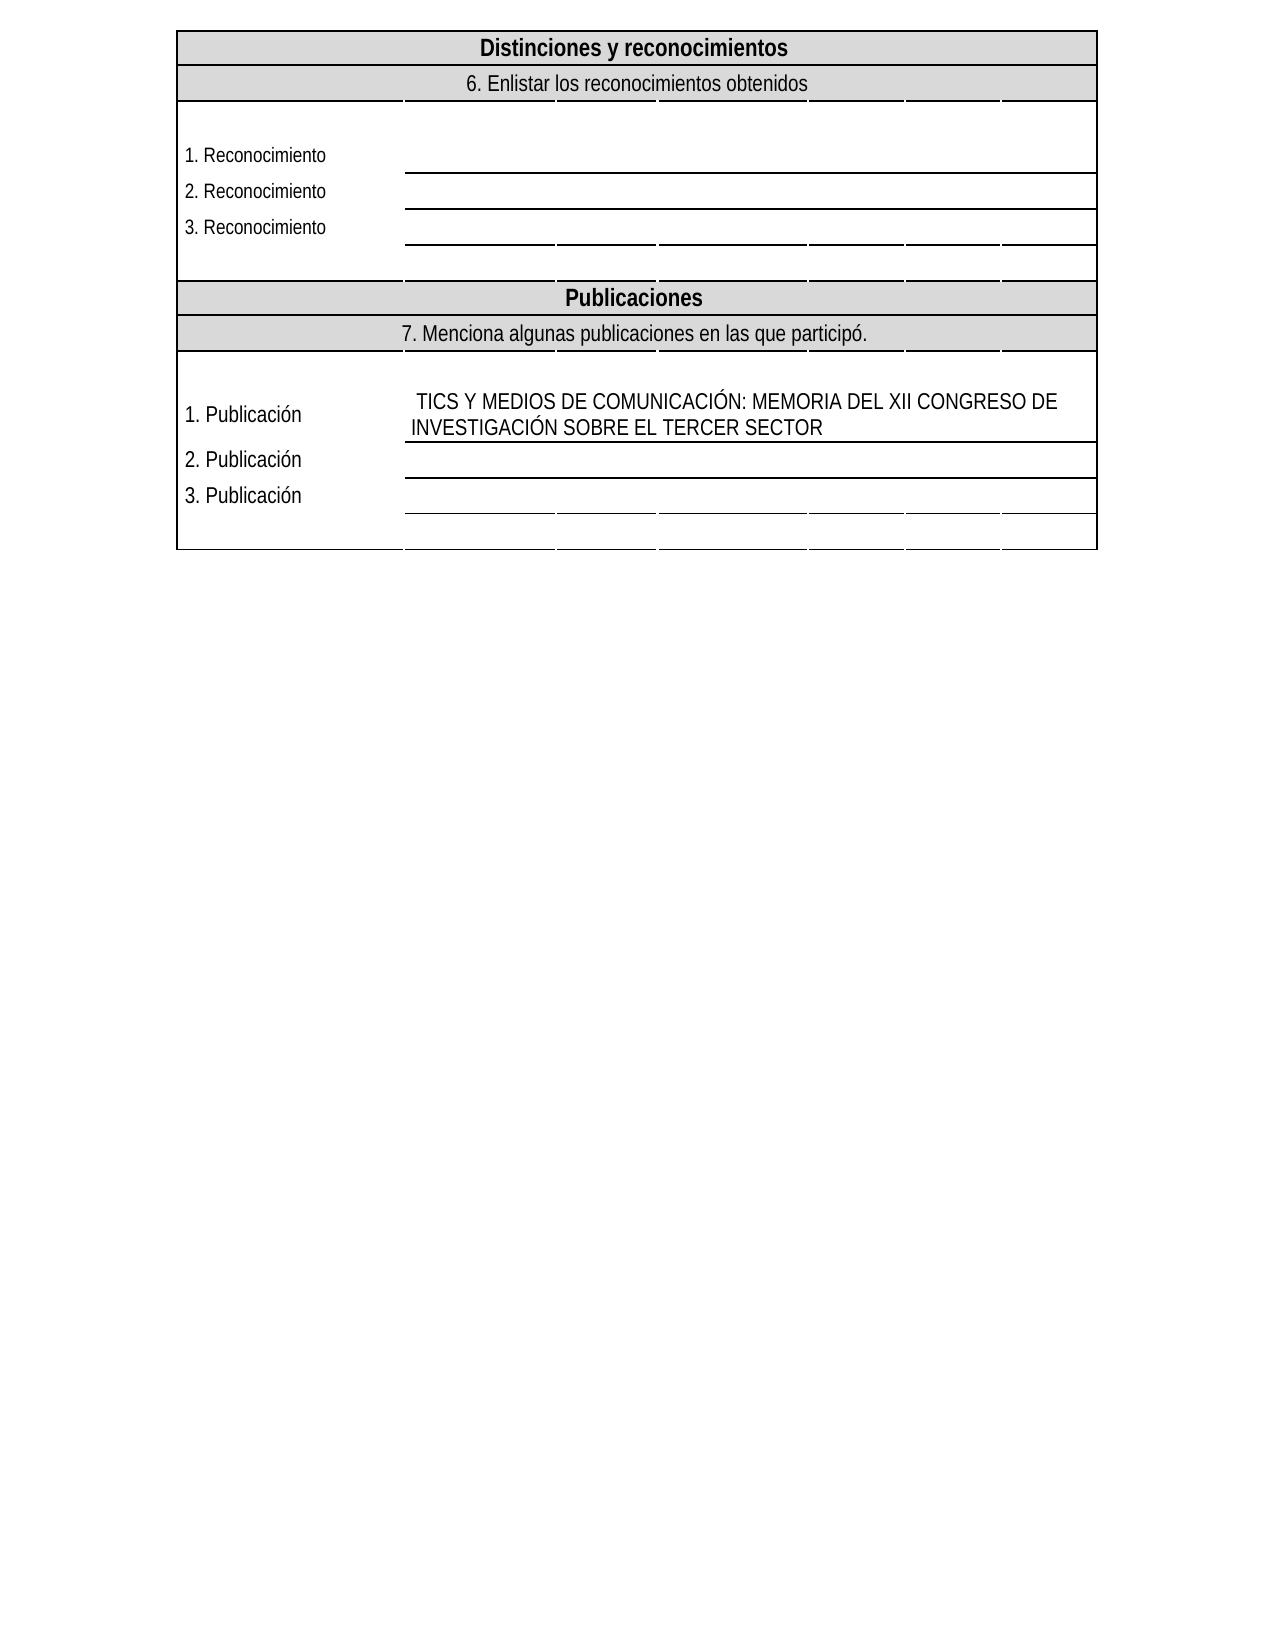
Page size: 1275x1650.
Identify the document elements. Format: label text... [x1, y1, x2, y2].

table_cell [809, 102, 904, 136]
table_cell 3. Reconocimiento [178, 208, 403, 244]
table_cell Publicaciones [178, 282, 1096, 314]
table_cell [405, 210, 1096, 244]
table_cell [178, 244, 403, 279]
table_cell [405, 352, 555, 386]
table_cell [1002, 246, 1096, 279]
table_cell [405, 102, 555, 136]
table_cell [659, 352, 807, 386]
table_cell 2. Publicación [178, 441, 403, 477]
table_cell [1002, 352, 1096, 386]
table_cell [557, 514, 656, 548]
table_cell 3. Publicación [178, 477, 403, 512]
table_cell [906, 352, 1000, 386]
table_cell 1. Publicación [178, 388, 403, 441]
table_cell [405, 443, 1096, 477]
table_cell [1002, 102, 1096, 136]
table_cell [405, 514, 555, 548]
table_cell [809, 352, 904, 386]
table_cell [178, 352, 403, 386]
table_cell [809, 246, 904, 279]
table_cell TICS Y MEDIOS DE COMUNICACIÓN: MEMORIA DEL XII CONGRESO DE INVESTIGACIÓN SOBRE EL TERCER SECTOR [405, 388, 1096, 441]
table_cell 7. Menciona algunas publicaciones en las que participó. [178, 316, 1096, 350]
table_cell [906, 246, 1000, 279]
table_cell [659, 102, 807, 136]
table_cell [659, 514, 807, 548]
table_cell [906, 514, 1000, 548]
table_cell [659, 246, 807, 279]
table_cell [405, 246, 555, 279]
table_cell [178, 513, 403, 548]
table_cell [405, 479, 1096, 512]
table_cell [809, 514, 904, 548]
table_cell [557, 352, 656, 386]
table_cell [1002, 514, 1096, 548]
table_cell 2. Reconocimiento [178, 172, 403, 208]
table_cell [405, 138, 1096, 172]
table_cell [557, 102, 656, 136]
table_cell [557, 246, 656, 279]
table_cell [405, 174, 1096, 208]
table_cell 1. Reconocimiento [178, 138, 403, 172]
table_cell 6. Enlistar los reconocimientos obtenidos [178, 66, 1096, 100]
table_cell [178, 102, 403, 136]
table_cell [906, 102, 1000, 136]
table_cell Distinciones y reconocimientos [178, 32, 1096, 64]
